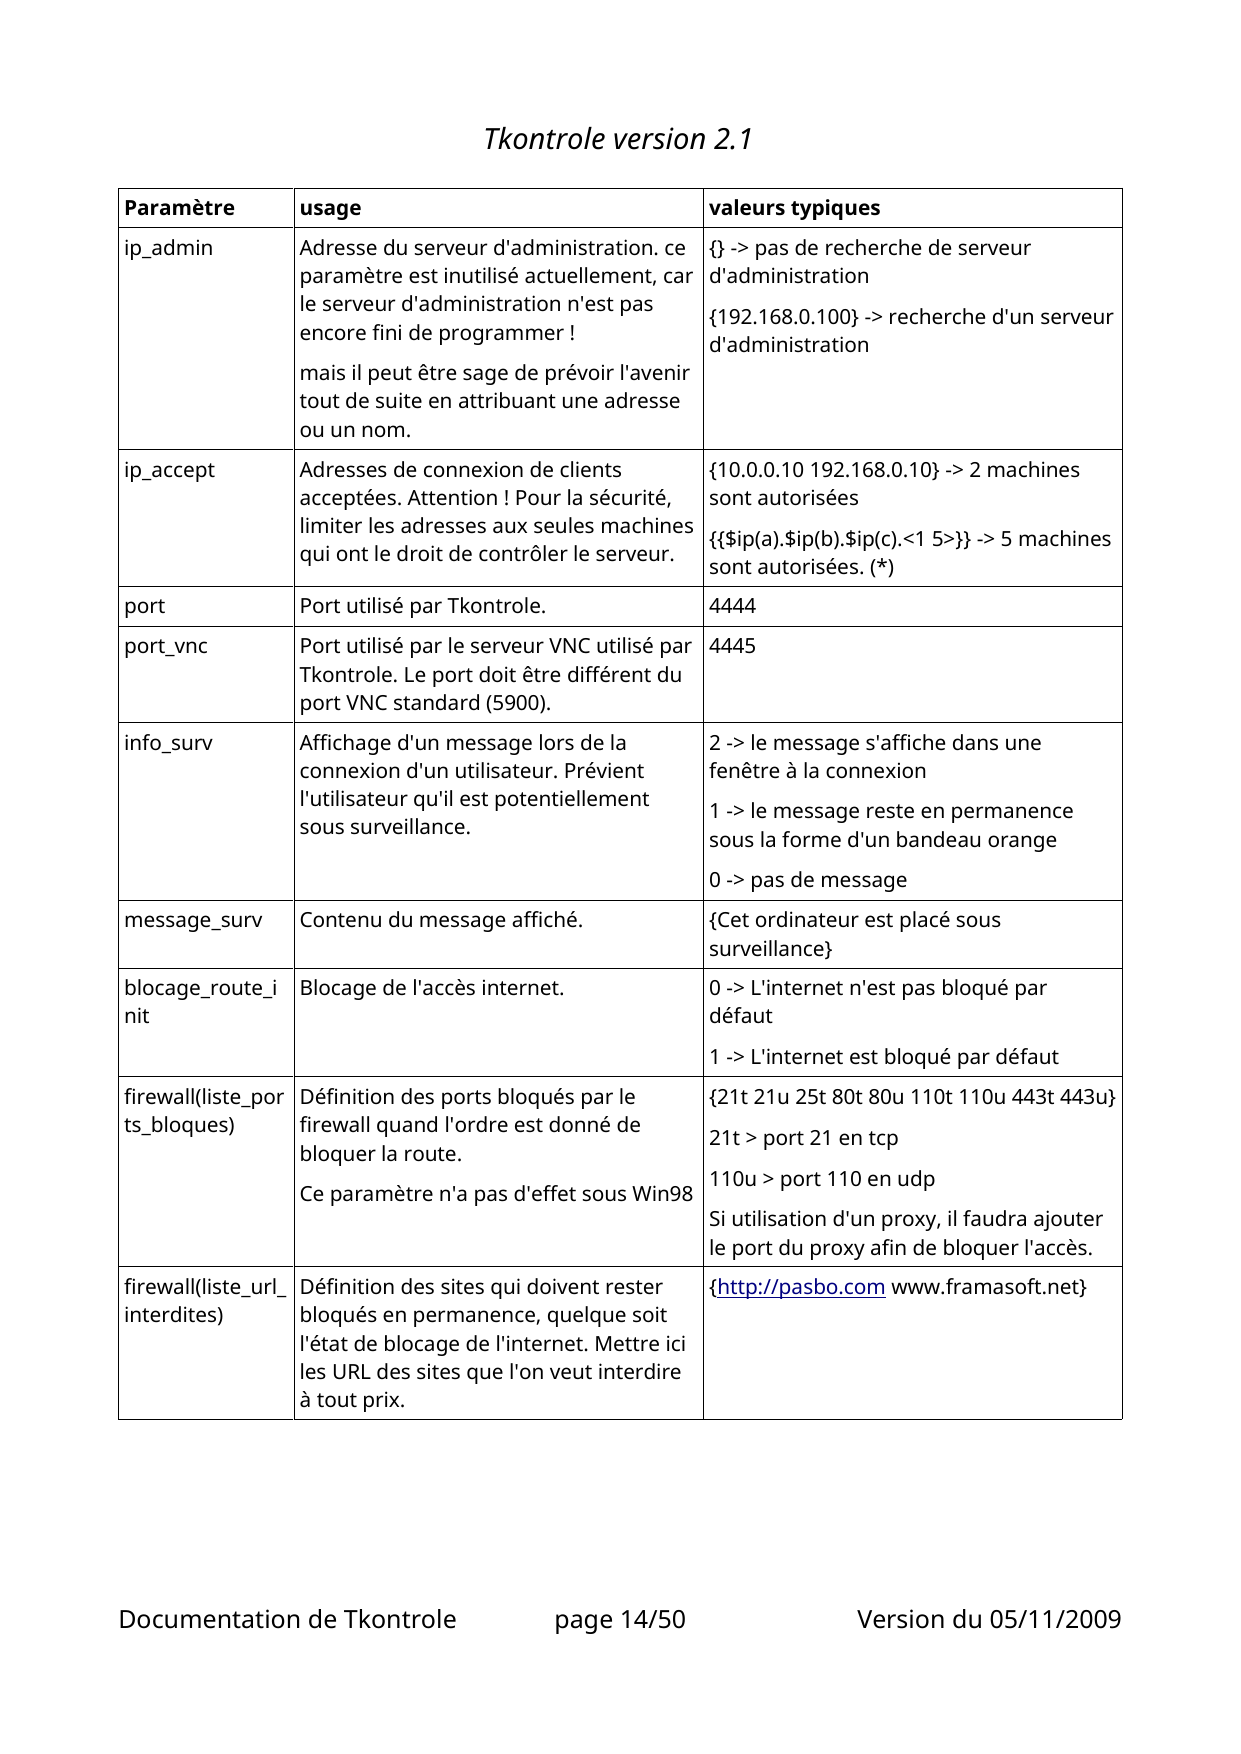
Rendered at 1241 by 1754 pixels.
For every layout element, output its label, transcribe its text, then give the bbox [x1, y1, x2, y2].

table_cell Contenu du message affiché. [295, 901, 703, 968]
table_cell Définition des ports bloqués par le firewall quand l'ordre est donné de bloquer la route. Ce paramètre n'a pas d'effet sous Win98 [295, 1077, 703, 1266]
table_cell {10.0.0.10 192.168.0.10} -> 2 machines sont autorisées {{$ip(a).$ip(b).$ip(c).<1 5>}} -> 5 machines sont autorisées. (*) [704, 450, 1122, 586]
table_header Paramètre [119, 189, 293, 227]
table_cell 4444 [704, 587, 1122, 626]
table_cell port_vnc [119, 627, 293, 722]
table_cell Port utilisé par le serveur VNC utilisé par Tkontrole. Le port doit être différent du port VNC standard (5900). [295, 627, 703, 722]
table_cell 0 -> L'internet n'est pas bloqué par défaut 1 -> L'internet est bloqué par défaut [704, 969, 1122, 1076]
table_cell firewall(liste_url_interdites) [119, 1267, 293, 1419]
table_cell Définition des sites qui doivent rester bloqués en permanence, quelque soit l'état de blocage de l'internet. Mettre ici les URL des sites que l'on veut interdire à tout prix. [295, 1267, 703, 1419]
table_cell info_surv [119, 723, 293, 900]
table_cell ip_accept [119, 450, 293, 586]
table_cell Affichage d'un message lors de la connexion d'un utilisateur. Prévient l'utilisateur qu'il est potentiellement sous surveillance. [295, 723, 703, 900]
table_cell {http://pasbo.com www.framasoft.net} [704, 1267, 1122, 1419]
table_cell Adresses de connexion de clients acceptées. Attention ! Pour la sécurité, limiter les adresses aux seules machines qui ont le droit de contrôler le serveur. [295, 450, 703, 586]
table_cell 2 -> le message s'affiche dans une fenêtre à la connexion 1 -> le message reste en permanence sous la forme d'un bandeau orange 0 -> pas de message [704, 723, 1122, 900]
table_cell Blocage de l'accès internet. [295, 969, 703, 1076]
table_cell blocage_route_init [119, 969, 293, 1076]
table_cell Adresse du serveur d'administration. ce paramètre est inutilisé actuellement, car le serveur d'administration n'est pas encore fini de programmer ! mais il peut être sage de prévoir l'avenir tout de suite en attribuant une adresse ou un nom. [295, 228, 703, 449]
table_cell 4445 [704, 627, 1122, 722]
table_cell ip_admin [119, 228, 293, 449]
table_cell {} -> pas de recherche de serveur d'administration {192.168.0.100} -> recherche d'un serveur d'administration [704, 228, 1122, 449]
table_header usage [295, 189, 703, 227]
table_cell Port utilisé par Tkontrole. [295, 587, 703, 626]
table_cell message_surv [119, 901, 293, 968]
table_cell port [119, 587, 293, 626]
table_header valeurs typiques [704, 189, 1122, 227]
table_cell firewall(liste_ports_bloques) [119, 1077, 293, 1266]
table_cell {21t 21u 25t 80t 80u 110t 110u 443t 443u} 21t > port 21 en tcp 110u > port 110 en udp Si utilisation d'un proxy, il faudra ajouter le port du proxy afin de bloquer l'accès. [704, 1077, 1122, 1266]
table_cell {Cet ordinateur est placé sous surveillance} [704, 901, 1122, 968]
